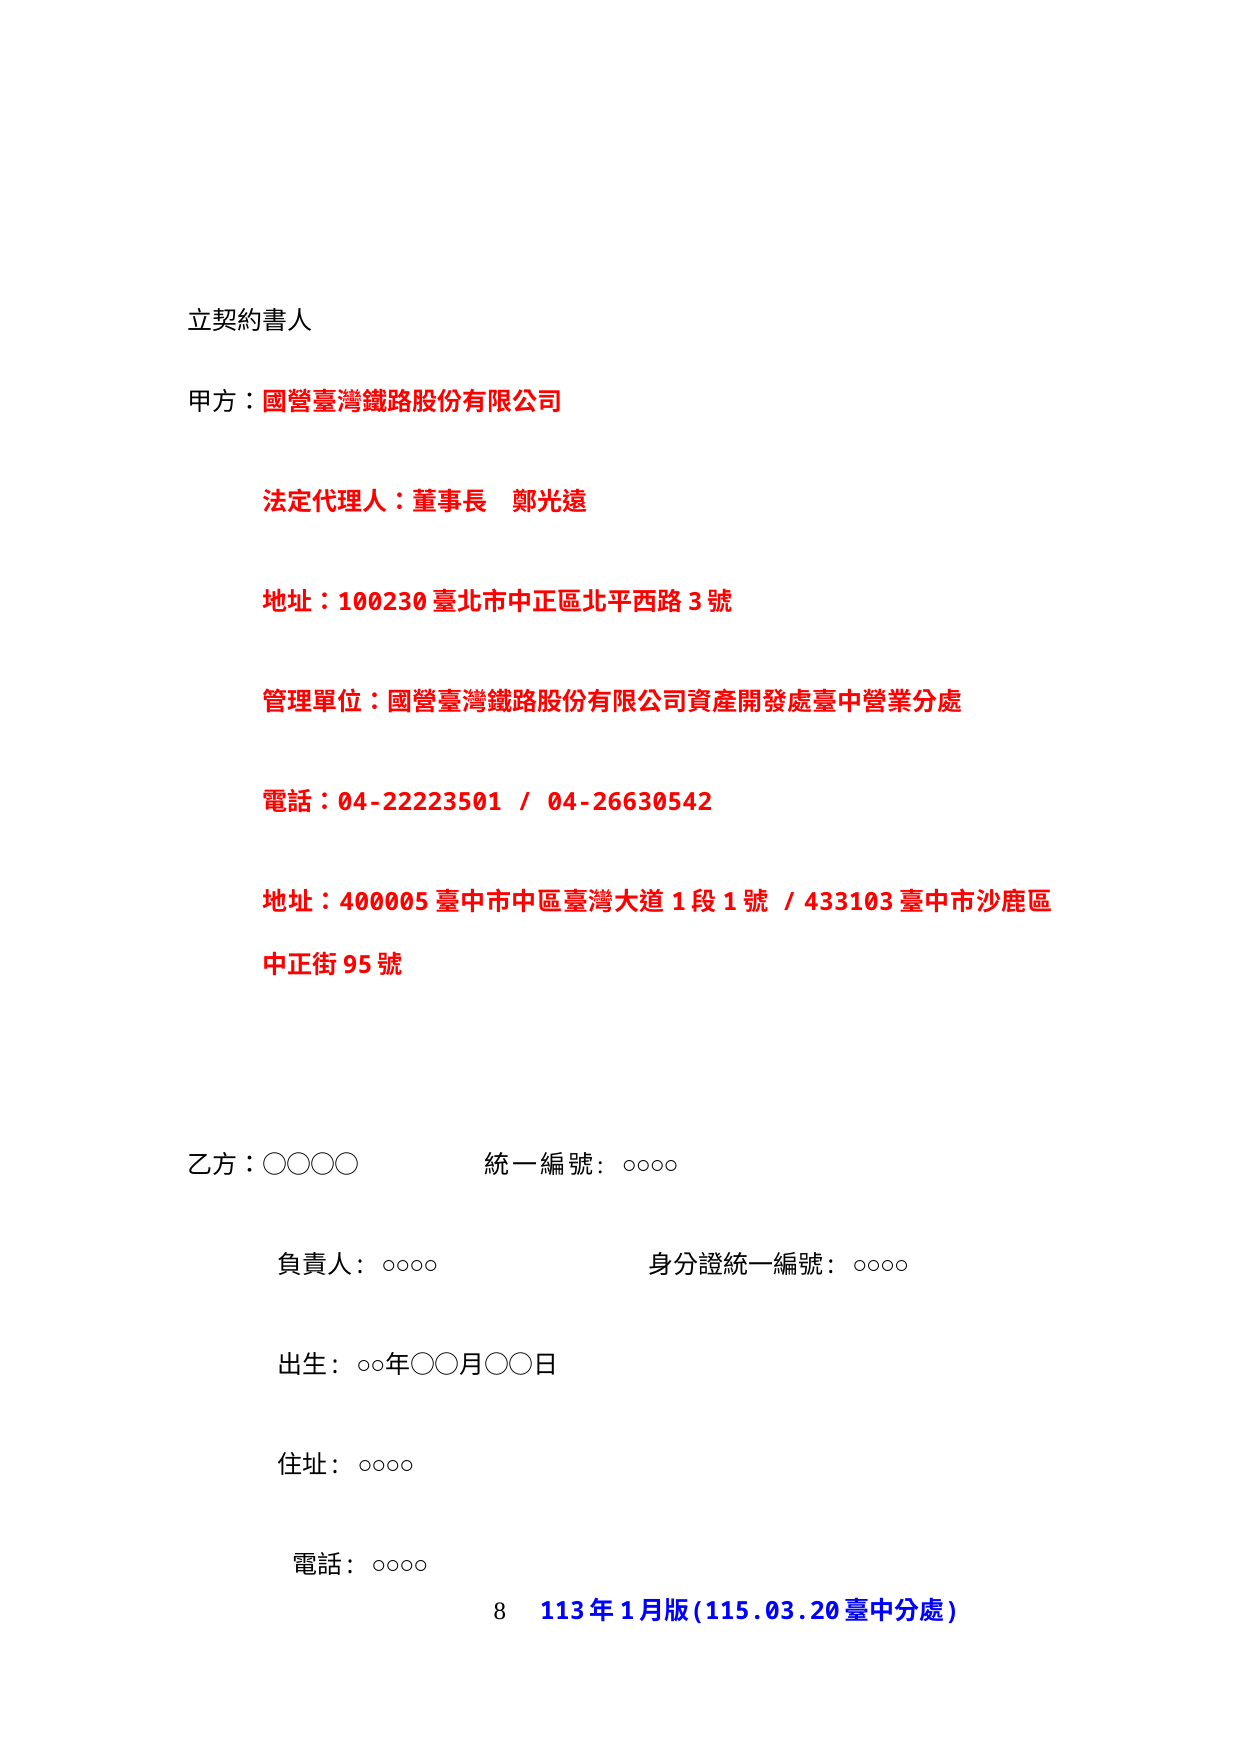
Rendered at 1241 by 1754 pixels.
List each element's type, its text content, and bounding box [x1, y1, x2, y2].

text 甲方：國營臺灣鐵路股份有限公司 [187, 358, 1053, 421]
text 電話：04-22223501 / 04-26630542 [262, 758, 1053, 821]
text 乙方：○○○○ 統一編號: ○○○○ [187, 1121, 1053, 1183]
text 地址：100230臺北市中正區北平西路3號 [262, 558, 1053, 621]
text 地址：400005臺中市中區臺灣大道1段1號 / 433103臺中市沙鹿區中正街95號 [262, 858, 1053, 983]
text 出生: ○○年○○月○○日 [262, 1321, 1053, 1383]
text 法定代理人：董事長 鄭光遠 [262, 458, 1053, 521]
text 管理單位：國營臺灣鐵路股份有限公司資產開發處臺中營業分處 [262, 658, 1053, 721]
text 住址: ○○○○ [262, 1421, 1053, 1483]
text 立契約書人 [187, 277, 1053, 339]
text 負責人: ○○○○ 身分證統一編號: ○○○○ [262, 1221, 1053, 1283]
text 電話: ○○○○ [187, 1521, 1053, 1583]
